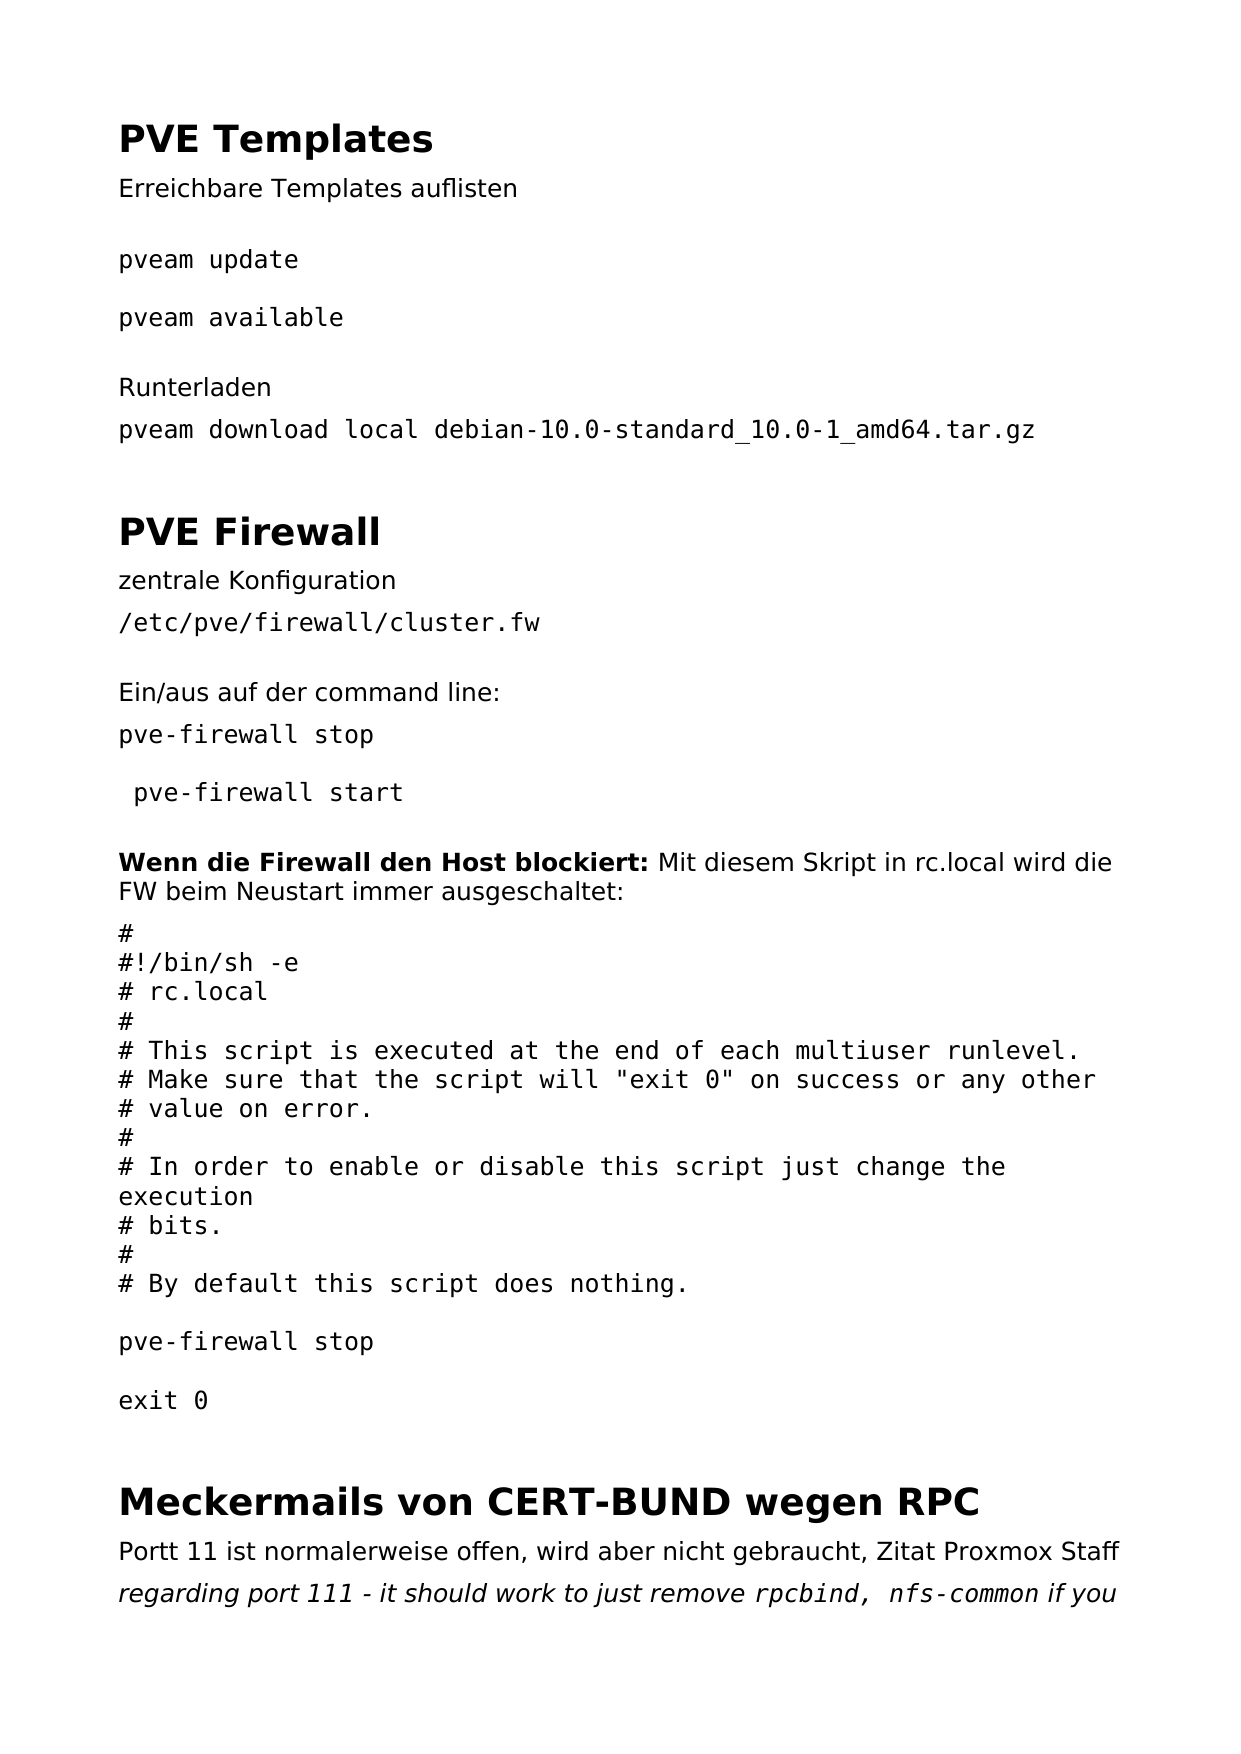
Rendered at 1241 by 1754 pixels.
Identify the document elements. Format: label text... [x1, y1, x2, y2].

subtitle Meckermails von CERT-BUND wegen RPC [118, 1481, 1122, 1524]
text Wenn die Firewall den Host blockiert: Mit diesem Skript in rc.local wird die FW beim Neustart immer ausgeschaltet: [118, 848, 1122, 907]
text pveam update pveam available [118, 216, 1122, 362]
subtitle PVE Firewall [118, 510, 1122, 554]
text Runterladen [118, 373, 1122, 403]
text regarding port 111 - it should work to just remove rpcbind, nfs-common if you [118, 1579, 1122, 1608]
text Ein/aus auf der command line: [118, 678, 1122, 707]
text Erreichbare Templates auflisten [118, 174, 1122, 203]
text /etc/pve/firewall/cluster.fw [118, 608, 1122, 666]
subtitle PVE Templates [118, 118, 1122, 162]
text pve-firewall stop pve-firewall start [118, 720, 1122, 837]
text pveam download local debian-10.0-standard_10.0-1_amd64.tar.gz [118, 415, 1122, 473]
text Portt 11 ist normalerweise offen, wird aber nicht gebraucht, Zitat Proxmox Staff [118, 1537, 1122, 1566]
text # #!/bin/sh -e # rc.local # # This script is executed at the end of each multiuser runlevel. # Make sure that the script will "exit 0" on success or any other # value on error. # # In order to enable or disable this script just change the execution # bits. # # By default this script does nothing. pve-firewall stop exit 0 [118, 919, 1122, 1444]
text zentrale Konfiguration [118, 566, 1122, 596]
